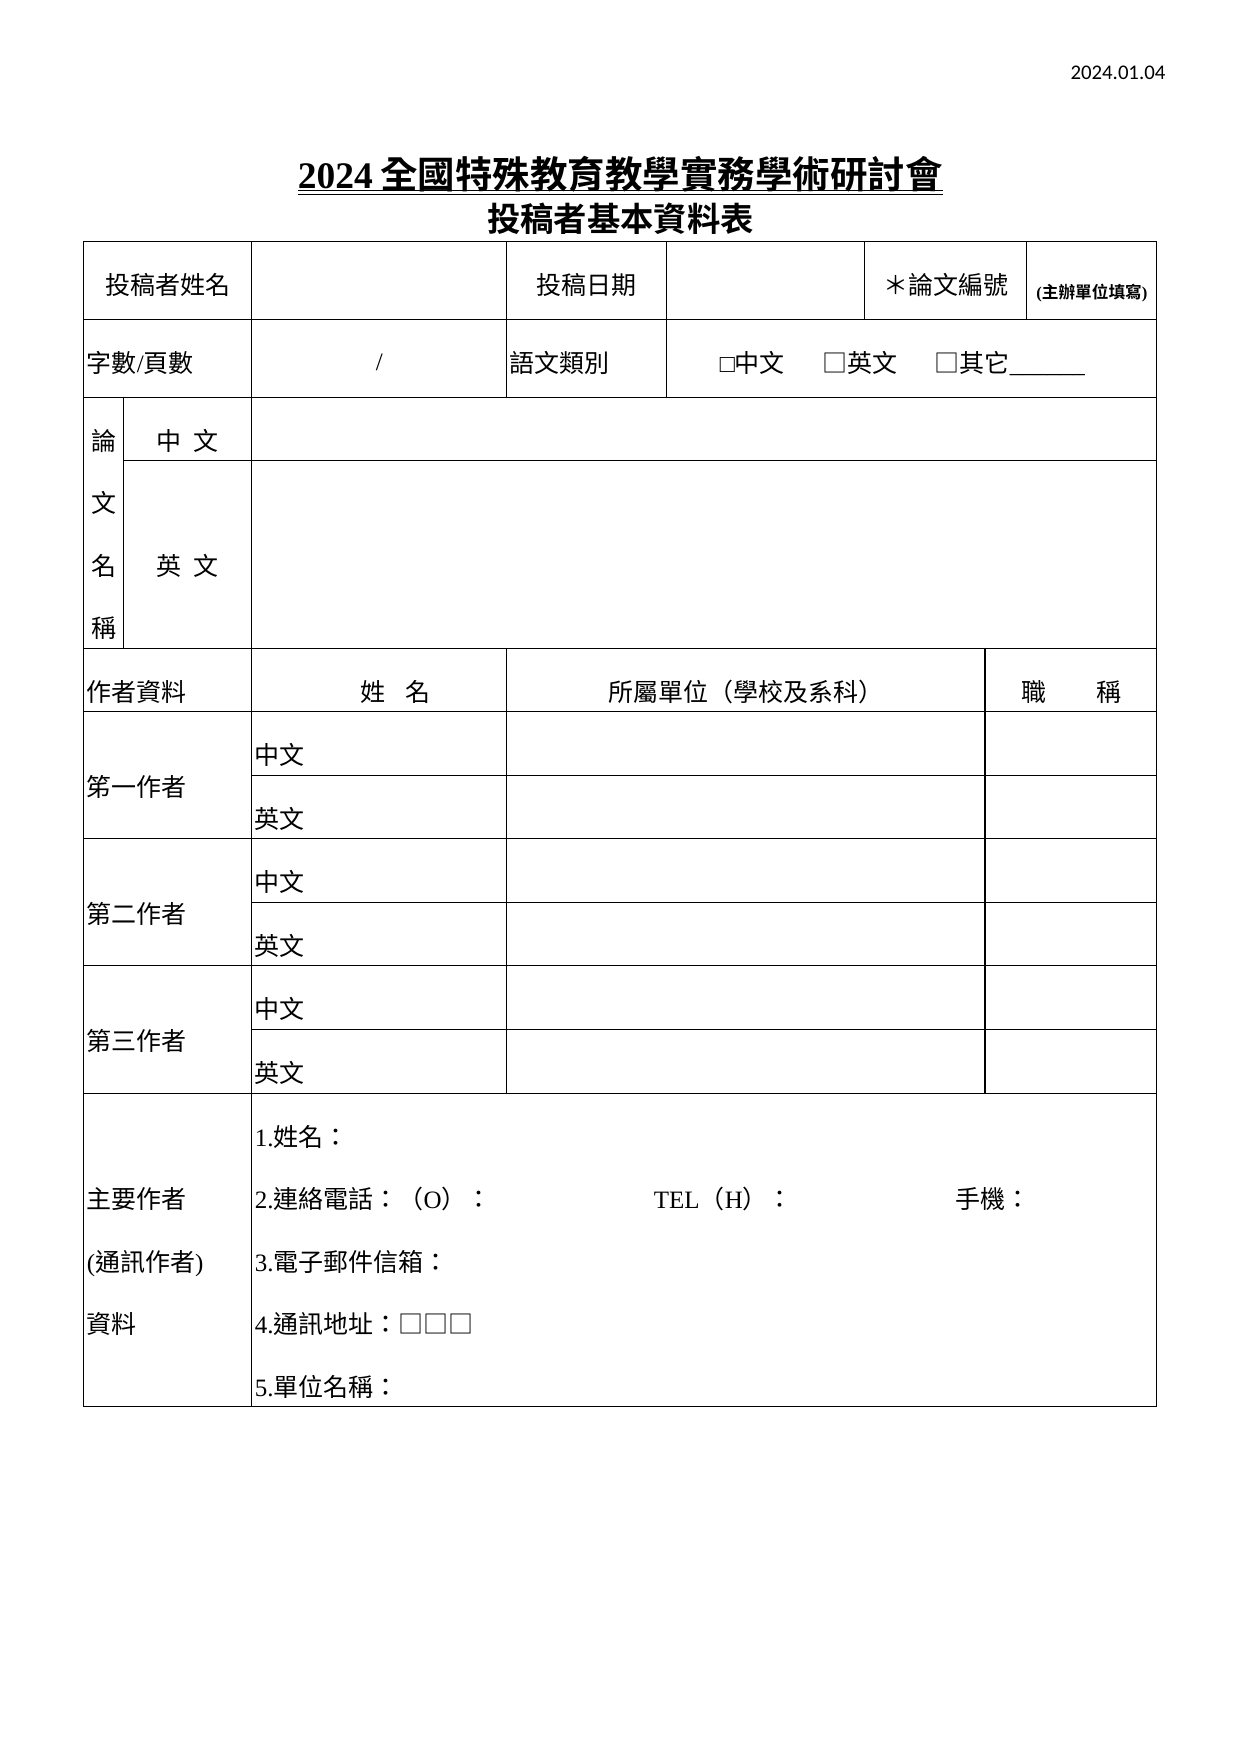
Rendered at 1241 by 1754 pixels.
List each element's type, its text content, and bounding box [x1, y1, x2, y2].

table_cell [507, 839, 984, 902]
table_cell 主要作者 (通訊作者) 資料 [84, 1094, 251, 1406]
table_cell [507, 903, 984, 965]
table_cell [507, 776, 984, 838]
table_header 投稿日期 [507, 242, 666, 319]
table_cell 中文 [252, 966, 506, 1029]
table_cell 1.姓名： 2.連絡電話：（O）： TEL（H）： 手機： 3.電子郵件信箱： 4.通訊地址：□□□ 5.單位名稱： [252, 1094, 1156, 1406]
table_header 投稿者姓名 [84, 242, 251, 319]
table_header ＊論文編號 [865, 242, 1026, 319]
table_cell [507, 712, 984, 775]
table_cell 職 稱 [986, 649, 1156, 711]
table_cell 中文 [252, 839, 506, 902]
table_cell 論 文 名 稱 [84, 398, 123, 648]
table_cell [986, 1030, 1156, 1092]
table_header [667, 242, 864, 319]
table_cell 所屬單位（學校及系科） [507, 649, 984, 711]
text 2024全國特殊教育教學實務學術研討會 [75, 130, 1165, 193]
table_cell [986, 712, 1156, 775]
table_cell [986, 903, 1156, 965]
table_header (主辦單位填寫) [1027, 242, 1156, 319]
table_cell [252, 398, 1156, 460]
table_cell 作者資料 [84, 649, 251, 711]
table_cell 字數/頁數 [84, 320, 251, 397]
table_cell 中文 [252, 712, 506, 775]
table_cell 第三作者 [84, 966, 251, 1092]
table_cell [507, 966, 984, 1029]
table_cell □中文 □英文 □其它______ [667, 320, 1156, 397]
table_cell [986, 966, 1156, 1029]
table_cell 笫一作者 [84, 712, 251, 838]
table_cell [986, 776, 1156, 838]
table_cell 語文類別 [507, 320, 666, 397]
table_header [252, 242, 506, 319]
text 投稿者基本資料表 [75, 193, 1165, 241]
table_cell 英文 [252, 776, 506, 838]
table_cell [507, 1030, 984, 1092]
table_cell [986, 839, 1156, 902]
table_cell 姓名 [252, 649, 506, 711]
table_cell 英 文 [124, 461, 251, 648]
table_cell / [252, 320, 506, 397]
table_cell [252, 461, 1156, 648]
table_cell 第二作者 [84, 839, 251, 965]
table_cell 英文 [252, 1030, 506, 1092]
table_cell 中 文 [124, 398, 251, 460]
table_cell 英文 [252, 903, 506, 965]
